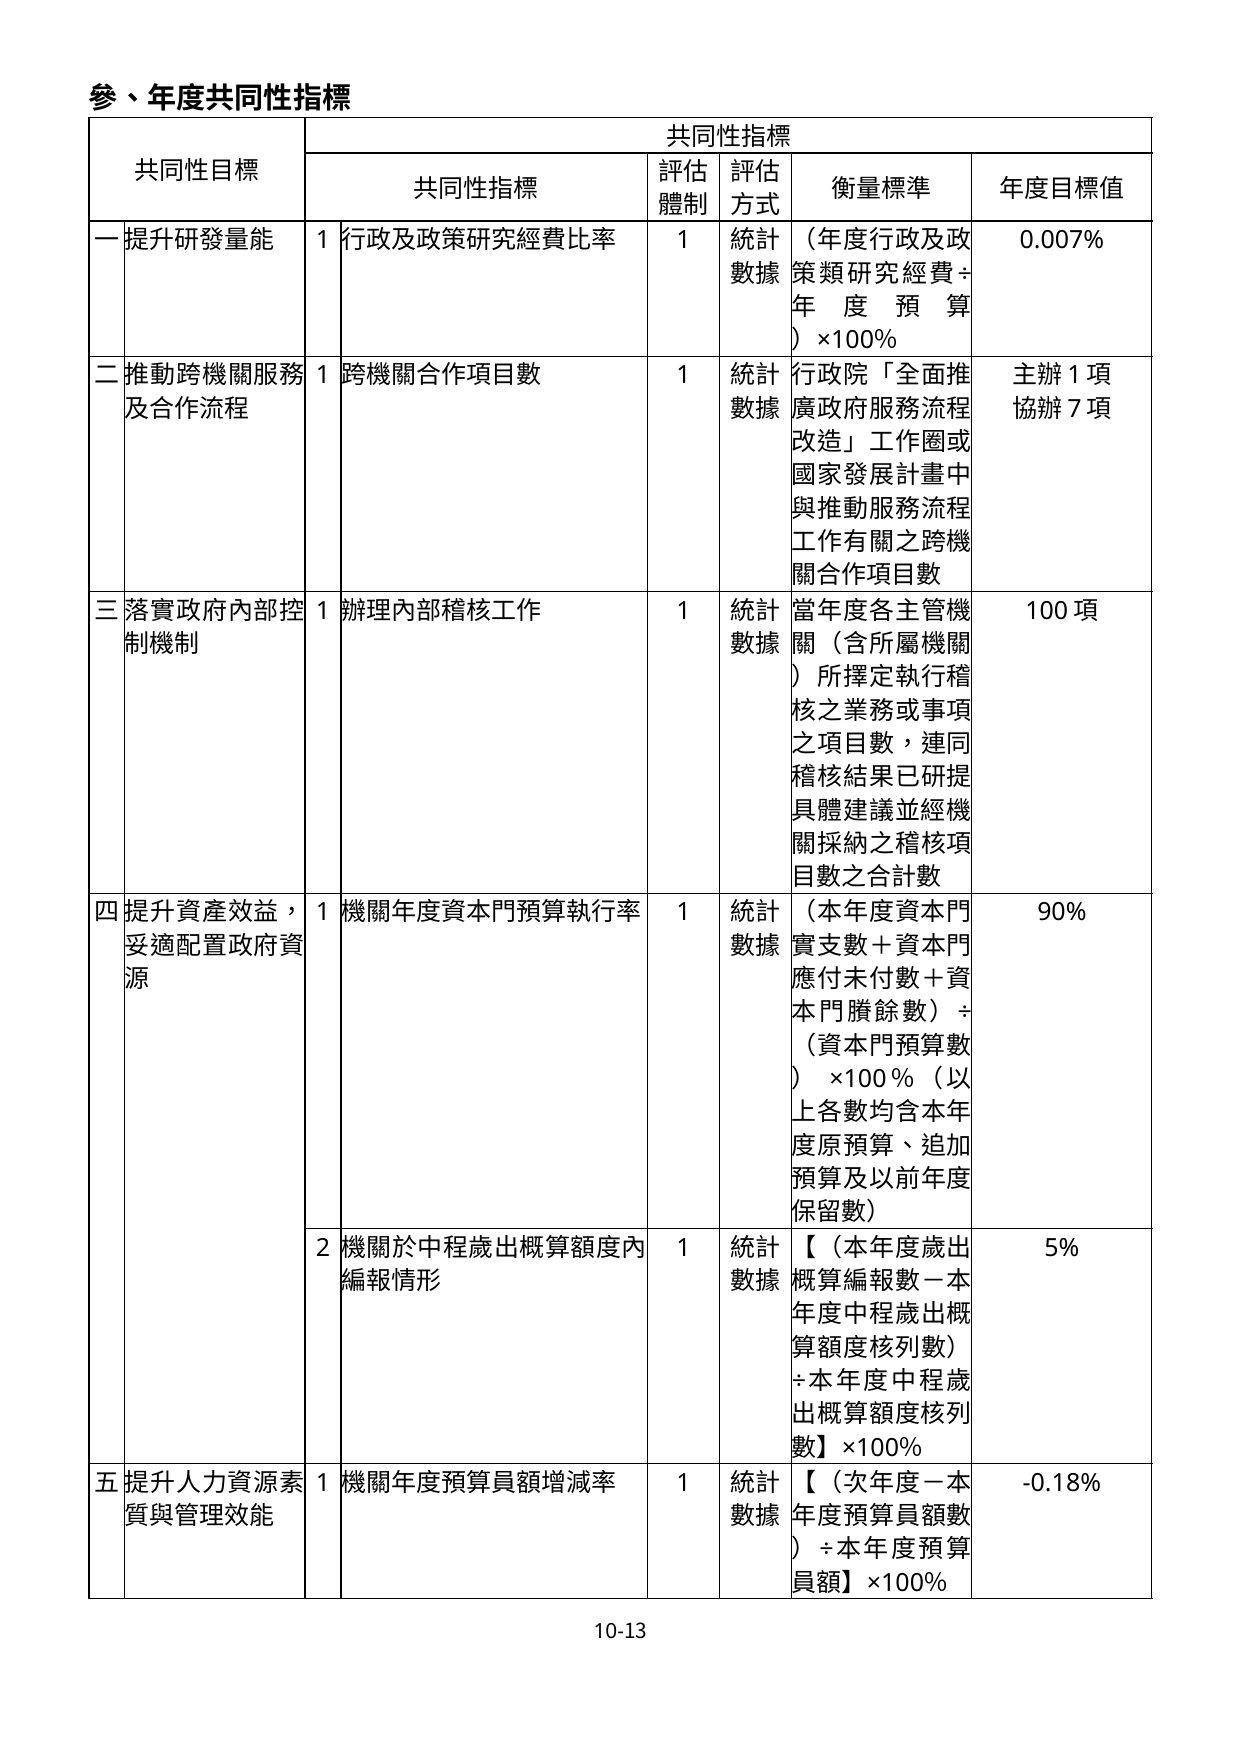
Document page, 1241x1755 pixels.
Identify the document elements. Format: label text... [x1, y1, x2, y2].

table_cell 機關年度資本門預算執行率 [342, 894, 647, 1227]
table_cell 2 [306, 1229, 340, 1463]
table_cell 機關於中程歲出概算額度內編報情形 [342, 1229, 647, 1463]
table_cell 推動跨機關服務及合作流程 [125, 357, 304, 591]
table_cell 機關年度預算員額增減率 [342, 1464, 647, 1598]
table_cell 行政院「全面推廣政府服務流程改造」工作圈或國家發展計畫中與推動服務流程工作有關之跨機關合作項目數 [792, 357, 971, 591]
table_cell 評估 方式 [720, 154, 791, 220]
table_cell 1 [648, 222, 719, 356]
table_cell 1 [306, 1464, 340, 1598]
table_cell 統計數據 [720, 1229, 791, 1463]
table_cell 統計數據 [720, 357, 791, 591]
table_cell 0.007% [972, 222, 1151, 356]
table_cell 提升人力資源素質與管理效能 [125, 1464, 304, 1598]
table_cell 1 [306, 592, 340, 892]
table_cell 五 [90, 1464, 124, 1598]
table_cell 1 [648, 1229, 719, 1463]
table_cell 1 [648, 592, 719, 892]
table_cell 統計數據 [720, 222, 791, 356]
table_cell 統計數據 [720, 592, 791, 892]
table_cell 1 [648, 894, 719, 1227]
table_cell 提升資產效益，妥適配置政府資源 [125, 894, 304, 1463]
table_cell 共同性指標 [306, 154, 647, 220]
table_cell 辦理內部稽核工作 [342, 592, 647, 892]
table_cell 1 [648, 1464, 719, 1598]
table_cell 提升研發量能 [125, 222, 304, 356]
table_cell 5% [972, 1229, 1151, 1463]
table_cell 當年度各主管機關（含所屬機關）所擇定執行稽核之業務或事項之項目數，連同稽核結果已研提具體建議並經機關採納之稽核項目數之合計數 [792, 592, 971, 892]
table_cell （本年度資本門實支數＋資本門應付未付數＋資本門賸餘數）÷（資本門預算數） ×100％（以上各數均含本年度原預算、追加預算及以前年度保留數） [792, 894, 971, 1227]
table_cell 二 [90, 357, 124, 591]
table_cell 1 [306, 894, 340, 1227]
table_cell 【（本年度歲出概算編報數－本年度中程歲出概算額度核列數）÷本年度中程歲出概算額度核列數】×100％ [792, 1229, 971, 1463]
table_cell 三 [90, 592, 124, 892]
table_cell 100項 [972, 592, 1151, 892]
table_cell 1 [648, 357, 719, 591]
table_cell 主辦1項 協辦7項 [972, 357, 1151, 591]
table_cell 一 [90, 222, 124, 356]
table_cell 四 [90, 894, 124, 1463]
table_cell -0.18% [972, 1464, 1151, 1598]
table_cell 統計數據 [720, 1464, 791, 1598]
table_cell 年度目標值 [972, 154, 1151, 220]
table_cell 統計數據 [720, 894, 791, 1227]
table_cell 落實政府內部控制機制 [125, 592, 304, 892]
table_cell 【（次年度－本年度預算員額數）÷本年度預算員額】×100％ [792, 1464, 971, 1598]
table_header 共同性指標 [306, 118, 1151, 152]
text 參、年度共同性指標 [89, 75, 1152, 117]
table_cell （年度行政及政策類研究經費÷年度預算）×100％ [792, 222, 971, 356]
table_cell 衡量標準 [792, 154, 971, 220]
table_cell 1 [306, 222, 340, 356]
table_cell 評估 體制 [648, 154, 719, 220]
table_cell 跨機關合作項目數 [342, 357, 647, 591]
table_cell 90% [972, 894, 1151, 1227]
table_cell 1 [306, 357, 340, 591]
table_header 共同性目標 [90, 118, 304, 220]
table_cell 行政及政策研究經費比率 [342, 222, 647, 356]
